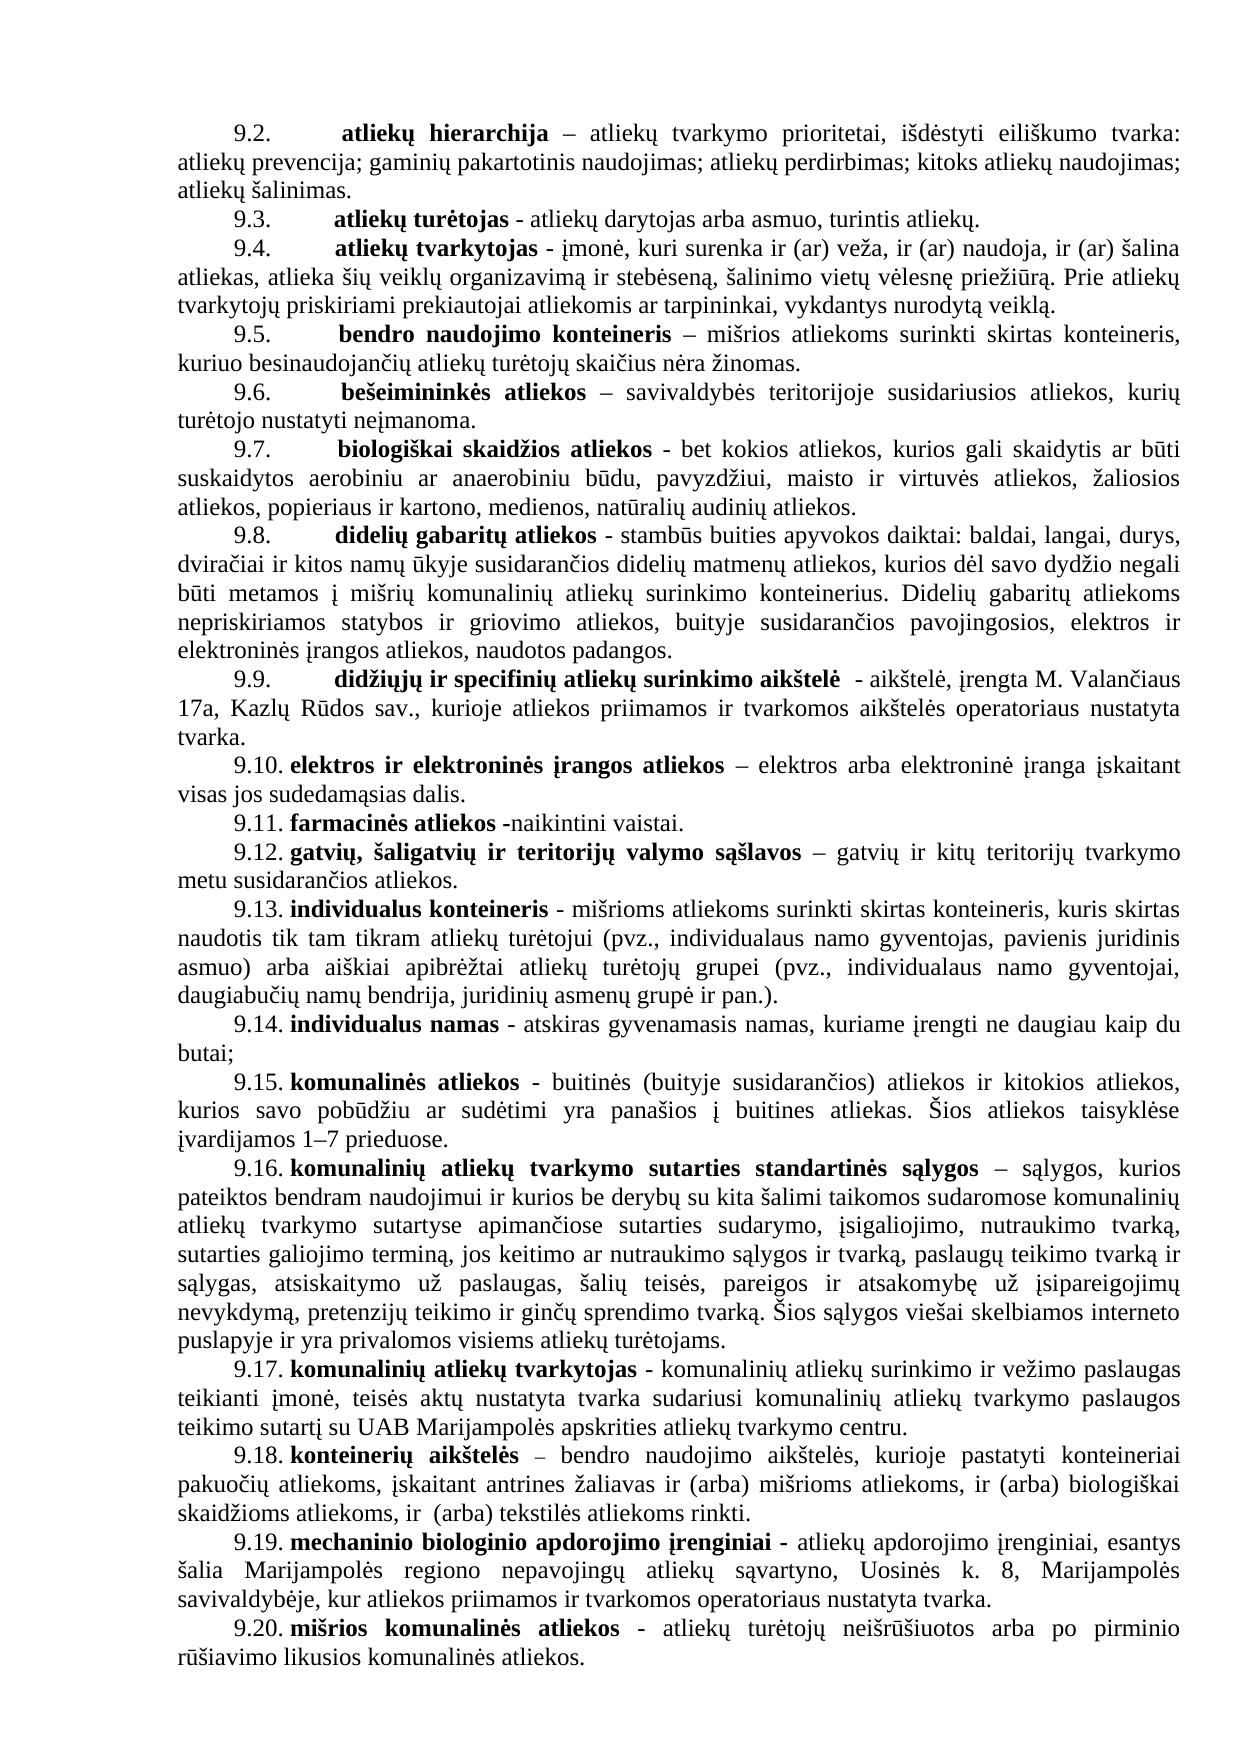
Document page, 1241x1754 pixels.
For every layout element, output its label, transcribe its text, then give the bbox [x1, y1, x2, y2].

text 9.11. farmacinės atliekos -naikintini vaistai. [177, 808, 1181, 837]
text 9.13. individualus konteineris - mišrioms atliekoms surinkti skirtas konteineris, kuris skirtas naudotis tik tam tikram atliekų turėtojui (pvz., individualaus namo gyventojas, pavienis juridinis asmuo) arba aiškiai apibrėžtai atliekų turėtojų grupei (pvz., individualaus namo gyventojai, daugiabučių namų bendrija, juridinių asmenų grupė ir pan.). [177, 894, 1181, 1009]
text 9.8. didelių gabaritų atliekos - stambūs buities apyvokos daiktai: baldai, langai, durys, dviračiai ir kitos namų ūkyje susidarančios didelių matmenų atliekos, kurios dėl savo dydžio negali būti metamos į mišrių komunalinių atliekų surinkimo konteinerius. Didelių gabaritų atliekoms nepriskiriamos statybos ir griovimo atliekos, buityje susidarančios pavojingosios, elektros ir elektroninės įrangos atliekos, naudotos padangos. [177, 521, 1181, 664]
text 9.17. komunalinių atliekų tvarkytojas - komunalinių atliekų surinkimo ir vežimo paslaugas teikianti įmonė, teisės aktų nustatyta tvarka sudariusi komunalinių atliekų tvarkymo paslaugos teikimo sutartį su UAB Marijampolės apskrities atliekų tvarkymo centru. [177, 1354, 1181, 1441]
text 9.16. komunalinių atliekų tvarkymo sutarties standartinės sąlygos – sąlygos, kurios pateiktos bendram naudojimui ir kurios be derybų su kita šalimi taikomos sudaromose komunalinių atliekų tvarkymo sutartyse apimančiose sutarties sudarymo, įsigaliojimo, nutraukimo tvarką, sutarties galiojimo terminą, jos keitimo ar nutraukimo sąlygos ir tvarką, paslaugų teikimo tvarką ir sąlygas, atsiskaitymo už paslaugas, šalių teisės, pareigos ir atsakomybę už įsipareigojimų nevykdymą, pretenzijų teikimo ir ginčų sprendimo tvarką. Šios sąlygos viešai skelbiamos interneto puslapyje ir yra privalomos visiems atliekų turėtojams. [177, 1153, 1181, 1354]
text 9.3. atliekų turėtojas - atliekų darytojas arba asmuo, turintis atliekų. [177, 204, 1181, 233]
text 9.15. komunalinės atliekos - buitinės (buityje susidarančios) atliekos ir kitokios atliekos, kurios savo pobūdžiu ar sudėtimi yra panašios į buitines atliekas. Šios atliekos taisyklėse įvardijamos 1–7 prieduose. [177, 1067, 1181, 1153]
text 9.12. gatvių, šaligatvių ir teritorijų valymo sąšlavos – gatvių ir kitų teritorijų tvarkymo metu susidarančios atliekos. [177, 837, 1181, 894]
text 9.18. konteinerių aikštelės – bendro naudojimo aikštelės, kurioje pastatyti konteineriai pakuočių atliekoms, įskaitant antrines žaliavas ir (arba) mišrioms atliekoms, ir (arba) biologiškai skaidžioms atliekoms, ir (arba) tekstilės atliekoms rinkti. [177, 1441, 1181, 1527]
text 9.14. individualus namas - atskiras gyvenamasis namas, kuriame įrengti ne daugiau kaip du butai; [177, 1009, 1181, 1067]
text 9.10. elektros ir elektroninės įrangos atliekos – elektros arba elektroninė įranga įskaitant visas jos sudedamąsias dalis. [177, 751, 1181, 808]
text 9.4. atliekų tvarkytojas - įmonė, kuri surenka ir (ar) veža, ir (ar) naudoja, ir (ar) šalina atliekas, atlieka šių veiklų organizavimą ir stebėseną, šalinimo vietų vėlesnę priežiūrą. Prie atliekų tvarkytojų priskiriami prekiautojai atliekomis ar tarpininkai, vykdantys nurodytą veiklą. [177, 233, 1181, 319]
text 9.5. bendro naudojimo konteineris – mišrios atliekoms surinkti skirtas konteineris, kuriuo besinaudojančių atliekų turėtojų skaičius nėra žinomas. [177, 319, 1181, 377]
text 9.20. mišrios komunalinės atliekos - atliekų turėtojų neišrūšiuotos arba po pirminio rūšiavimo likusios komunalinės atliekos. [177, 1613, 1181, 1671]
text 9.9. didžiųjų ir specifinių atliekų surinkimo aikštelė - aikštelė, įrengta M. Valančiaus 17a, Kazlų Rūdos sav., kurioje atliekos priimamos ir tvarkomos aikštelės operatoriaus nustatyta tvarka. [177, 664, 1181, 751]
text 9.7. biologiškai skaidžios atliekos - bet kokios atliekos, kurios gali skaidytis ar būti suskaidytos aerobiniu ar anaerobiniu būdu, pavyzdžiui, maisto ir virtuvės atliekos, žaliosios atliekos, popieriaus ir kartono, medienos, natūralių audinių atliekos. [177, 434, 1181, 521]
text 9.6. bešeimininkės atliekos – savivaldybės teritorijoje susidariusios atliekos, kurių turėtojo nustatyti neįmanoma. [177, 377, 1181, 434]
text 9.2. atliekų hierarchija – atliekų tvarkymo prioritetai, išdėstyti eiliškumo tvarka: atliekų prevencija; gaminių pakartotinis naudojimas; atliekų perdirbimas; kitoks atliekų naudojimas; atliekų šalinimas. [177, 118, 1181, 204]
text 9.19. mechaninio biologinio apdorojimo įrenginiai - atliekų apdorojimo įrenginiai, esantys šalia Marijampolės regiono nepavojingų atliekų sąvartyno, Uosinės k. 8, Marijampolės savivaldybėje, kur atliekos priimamos ir tvarkomos operatoriaus nustatyta tvarka. [177, 1527, 1181, 1613]
